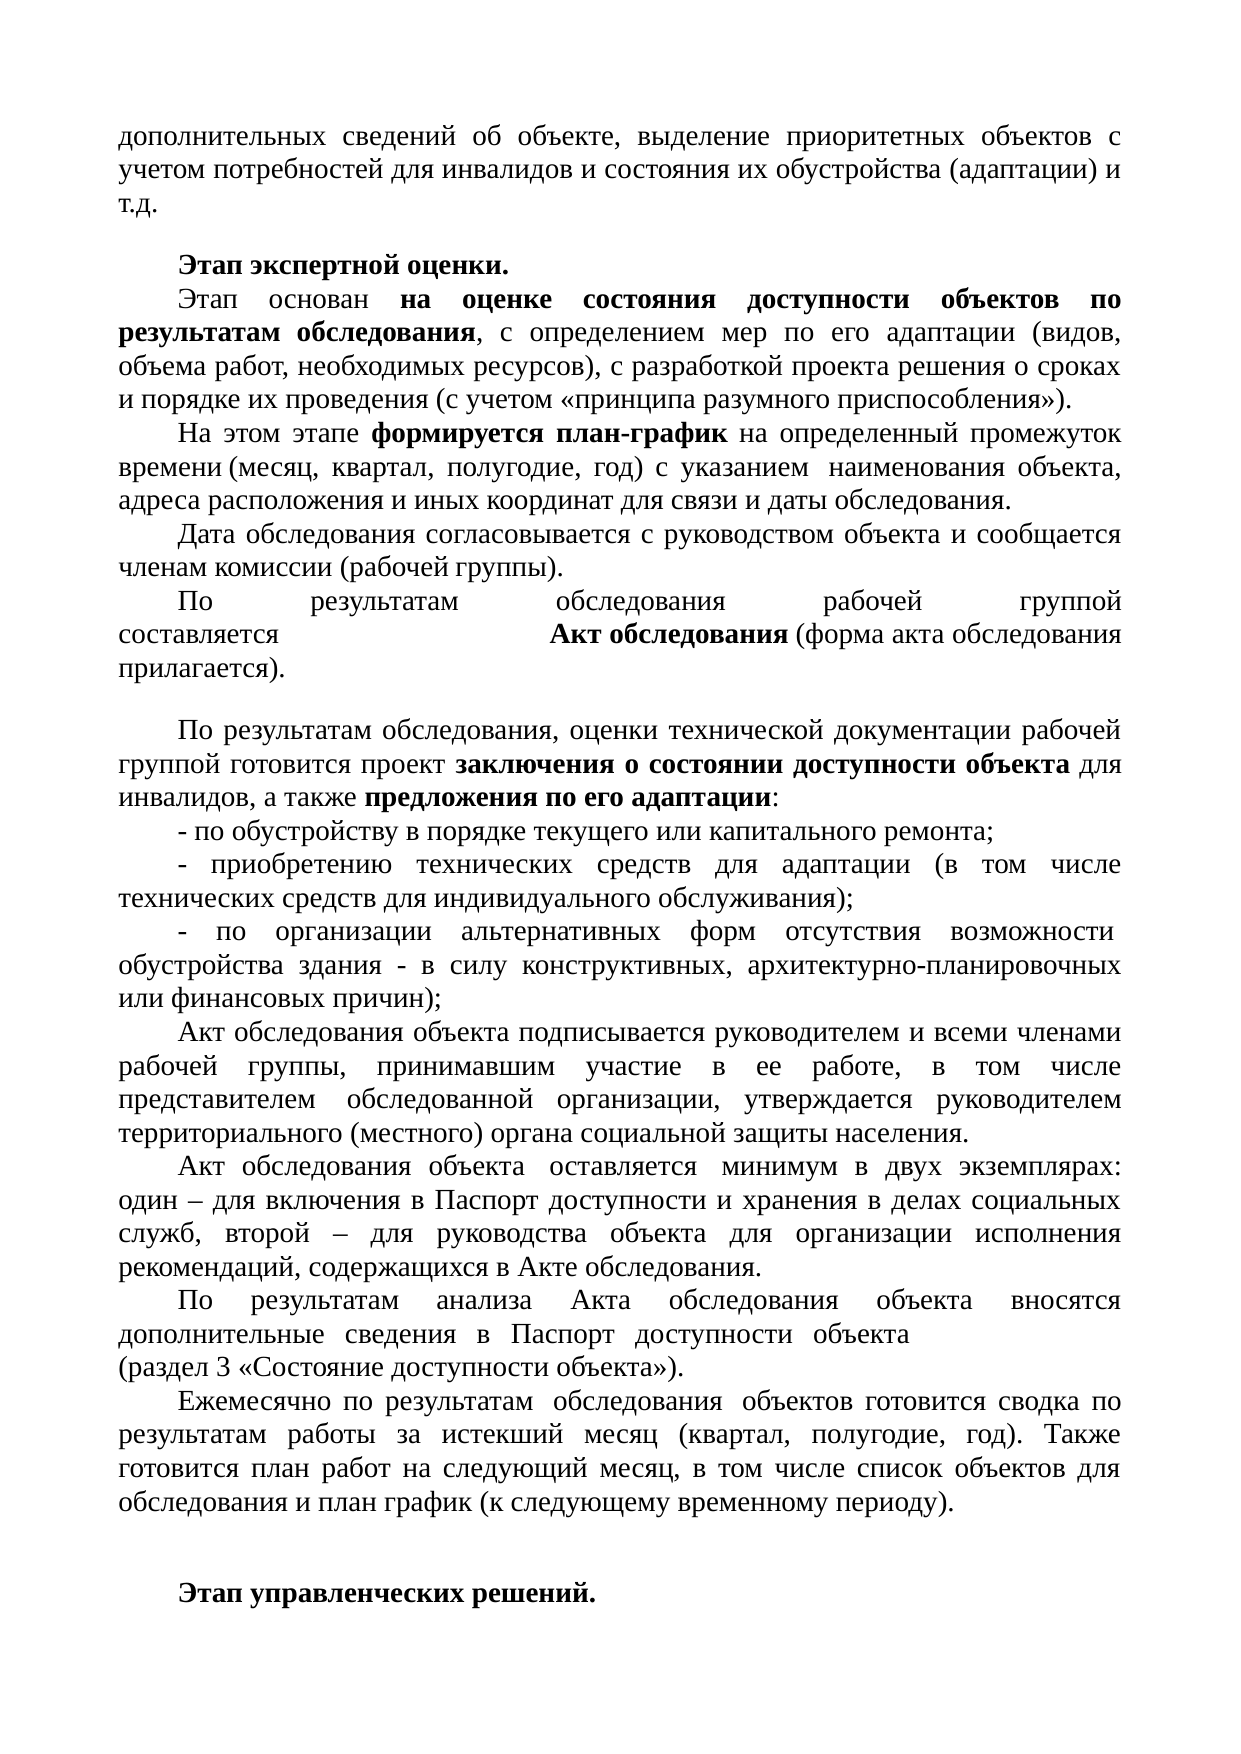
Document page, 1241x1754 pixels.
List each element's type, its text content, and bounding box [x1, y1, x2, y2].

text - приобретению технических средств для адаптации (в том числе технических средств для индивидуального обслуживания); [118, 846, 1122, 913]
text Этап основан на оценке состояния доступности объектов по результатам обследования, с определением мер по его адаптации (видов, объема работ, необходимых ресурсов), с разработкой проекта решения о сроках и порядке их проведения (с учетом «принципа разумного приспособления»). [118, 281, 1122, 415]
text Дата обследования согласовывается с руководством объекта и сообщается членам комиссии (рабочей группы). [118, 516, 1122, 583]
text Акт обследования объекта подписывается руководителем и всеми членами рабочей группы, принимавшим участие в ее работе, в том числе представителем обследованной организации, утверждается руководителем территориального (местного) органа социальной защиты населения. [118, 1014, 1122, 1148]
text дополнительных сведений об объекте, выделение приоритетных объектов с учетом потребностей для инвалидов и состояния их обустройства (адаптации) и т.д. [118, 118, 1122, 219]
text - по организации альтернативных форм отсутствия возможности обустройства здания - в силу конструктивных, архитектурно-планировочных или финансовых причин); [118, 913, 1122, 1014]
text По результатам обследования, оценки технической документации рабочей группой готовится проект заключения о состоянии доступности объекта для инвалидов, а также предложения по его адаптации: [118, 712, 1122, 813]
text По результатам обследования рабочей группой составляется Акт обследования (форма акта обследования прилагается). [118, 583, 1122, 683]
text Акт обследования объекта оставляется минимум в двух экземплярах: один – для включения в Паспорт доступности и хранения в делах социальных служб, второй – для руководства объекта для организации исполнения рекомендаций, содержащихся в Акте обследования. [118, 1148, 1122, 1282]
text Ежемесячно по результатам обследования объектов готовится сводка по результатам работы за истекший месяц (квартал, полугодие, год). Также готовится план работ на следующий месяц, в том числе список объектов для обследования и план график (к следующему временному периоду). [118, 1383, 1122, 1517]
text - по обустройству в порядке текущего или капитального ремонта; [118, 813, 1122, 846]
text На этом этапе формируется план-график на определенный промежуток времени (месяц, квартал, полугодие, год) с указанием наименования объекта, адреса расположения и иных координат для связи и даты обследования. [118, 415, 1122, 516]
text Этап управленческих решений. [118, 1575, 1122, 1608]
text Этап экспертной оценки. [118, 247, 1122, 281]
text По результатам анализа Акта обследования объекта вносятся дополнительные сведения в Паспорт доступности объекта (раздел 3 «Состояние доступности объекта»). [118, 1282, 1122, 1383]
